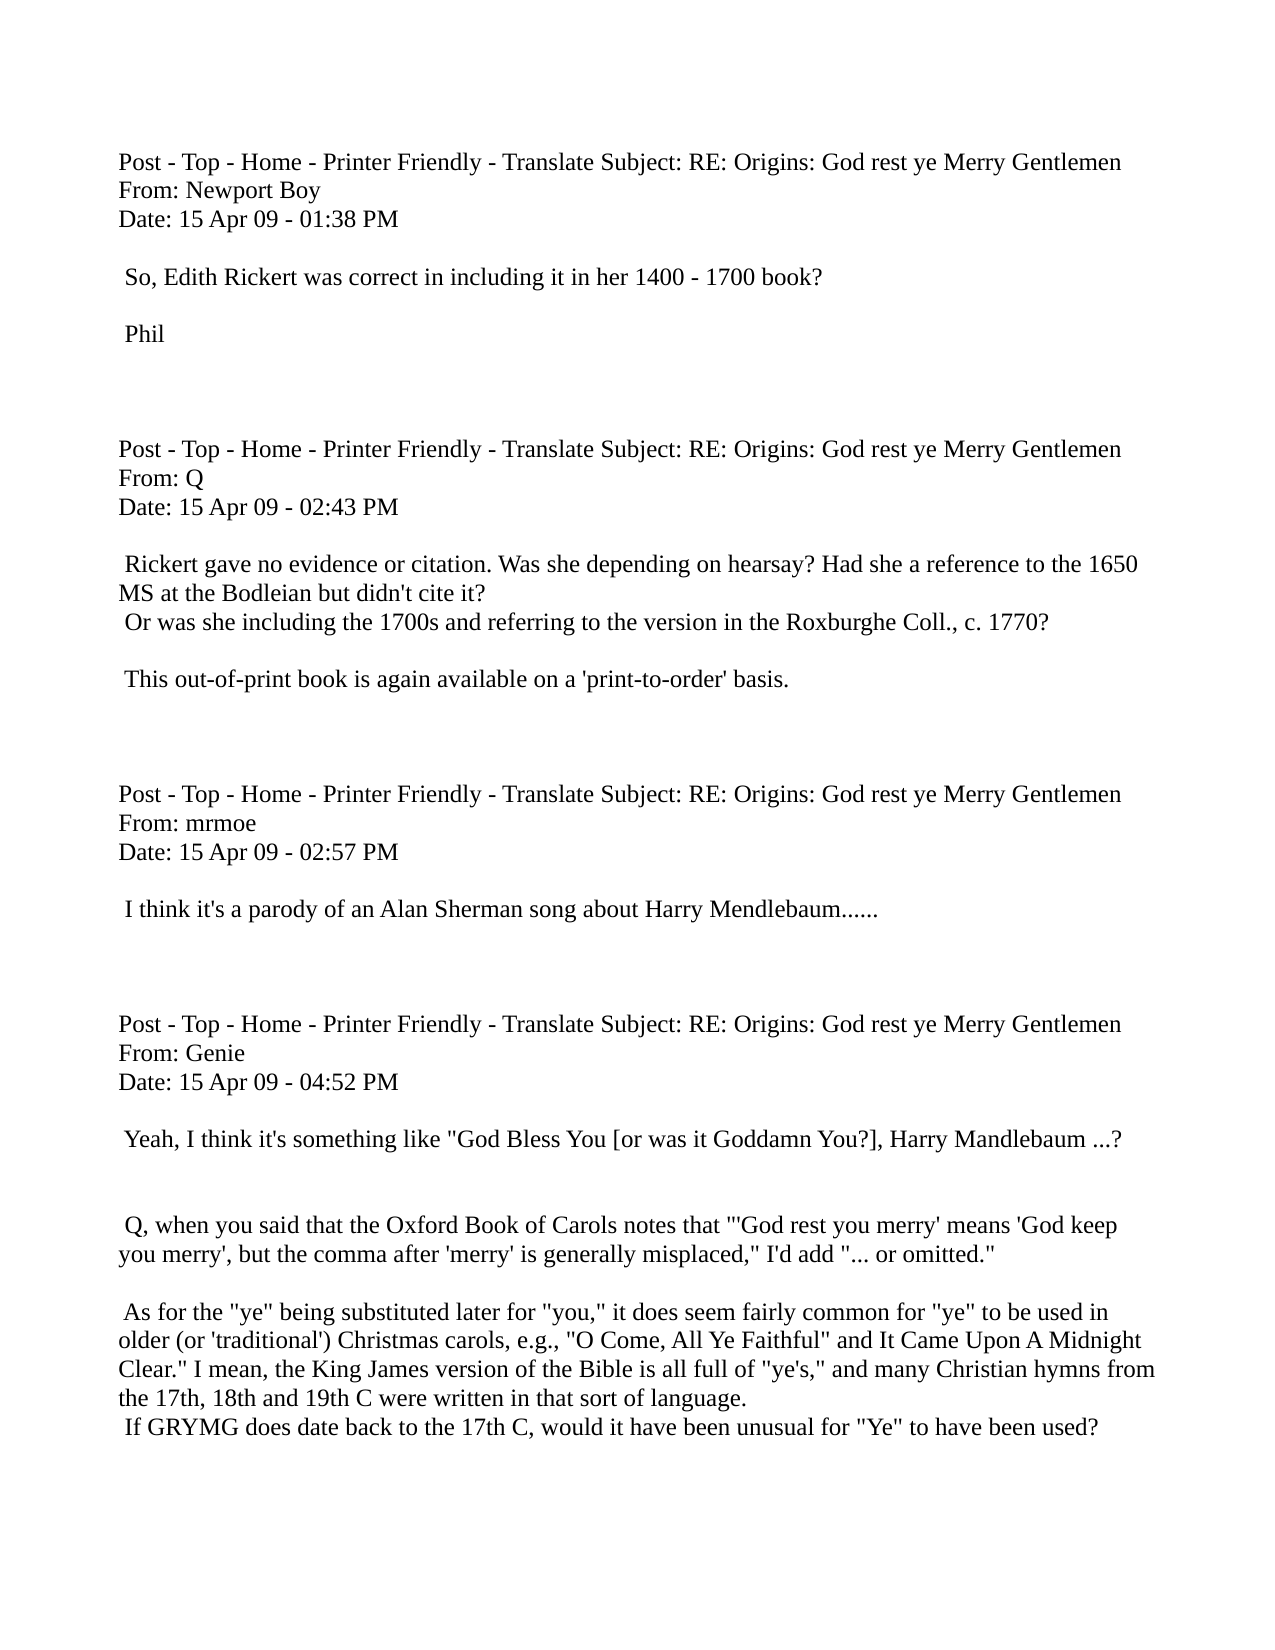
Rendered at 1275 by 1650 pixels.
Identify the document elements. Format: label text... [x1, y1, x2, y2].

text From: Newport Boy [118, 176, 1157, 204]
text Date: 15 Apr 09 - 01:38 PM [118, 204, 1157, 233]
text As for the "ye" being substituted later for "you," it does seem fairly common for "ye" to be used in older (or 'traditional') Christmas carols, e.g., "O Come, All Ye Faithful" and It Came Upon A Midnight Clear." I mean, the King James version of the Bible is all full of "ye's," and many Christian hymns from the 17th, 18th and 19th C were written in that sort of language. [118, 1297, 1157, 1412]
text If GRYMG does date back to the 17th C, would it have been unusual for "Ye" to have been used? [118, 1412, 1157, 1441]
text From: mrmoe [118, 808, 1157, 837]
text Q, when you said that the Oxford Book of Carols notes that "'God rest you merry' means 'God keep you merry', but the comma after 'merry' is generally misplaced," I'd add "... or omitted." [118, 1211, 1157, 1268]
text Or was she including the 1700s and referring to the version in the Roxburghe Coll., c. 1770? [118, 607, 1157, 636]
text So, Edith Rickert was correct in including it in her 1400 - 1700 book? [118, 262, 1157, 291]
text Post - Top - Home - Printer Friendly - Translate Subject: RE: Origins: God rest ye Merry Gentlemen [118, 147, 1157, 176]
text From: Q [118, 463, 1157, 492]
text Date: 15 Apr 09 - 04:52 PM [118, 1067, 1157, 1096]
text Date: 15 Apr 09 - 02:57 PM [118, 837, 1157, 866]
text Post - Top - Home - Printer Friendly - Translate Subject: RE: Origins: God rest ye Merry Gentlemen [118, 434, 1157, 463]
text Date: 15 Apr 09 - 02:43 PM [118, 492, 1157, 521]
text From: Genie [118, 1038, 1157, 1067]
text Rickert gave no evidence or citation. Was she depending on hearsay? Had she a reference to the 1650 MS at the Bodleian but didn't cite it? [118, 549, 1157, 607]
text Post - Top - Home - Printer Friendly - Translate Subject: RE: Origins: God rest ye Merry Gentlemen [118, 1009, 1157, 1038]
text I think it's a parody of an Alan Sherman song about Harry Mendlebaum...... [118, 894, 1157, 923]
text Phil [118, 319, 1157, 348]
text Post - Top - Home - Printer Friendly - Translate Subject: RE: Origins: God rest ye Merry Gentlemen [118, 779, 1157, 808]
text Yeah, I think it's something like "God Bless You [or was it Goddamn You?], Harry Mandlebaum ...? [118, 1124, 1157, 1153]
text This out-of-print book is again available on a 'print-to-order' basis. [118, 664, 1157, 693]
